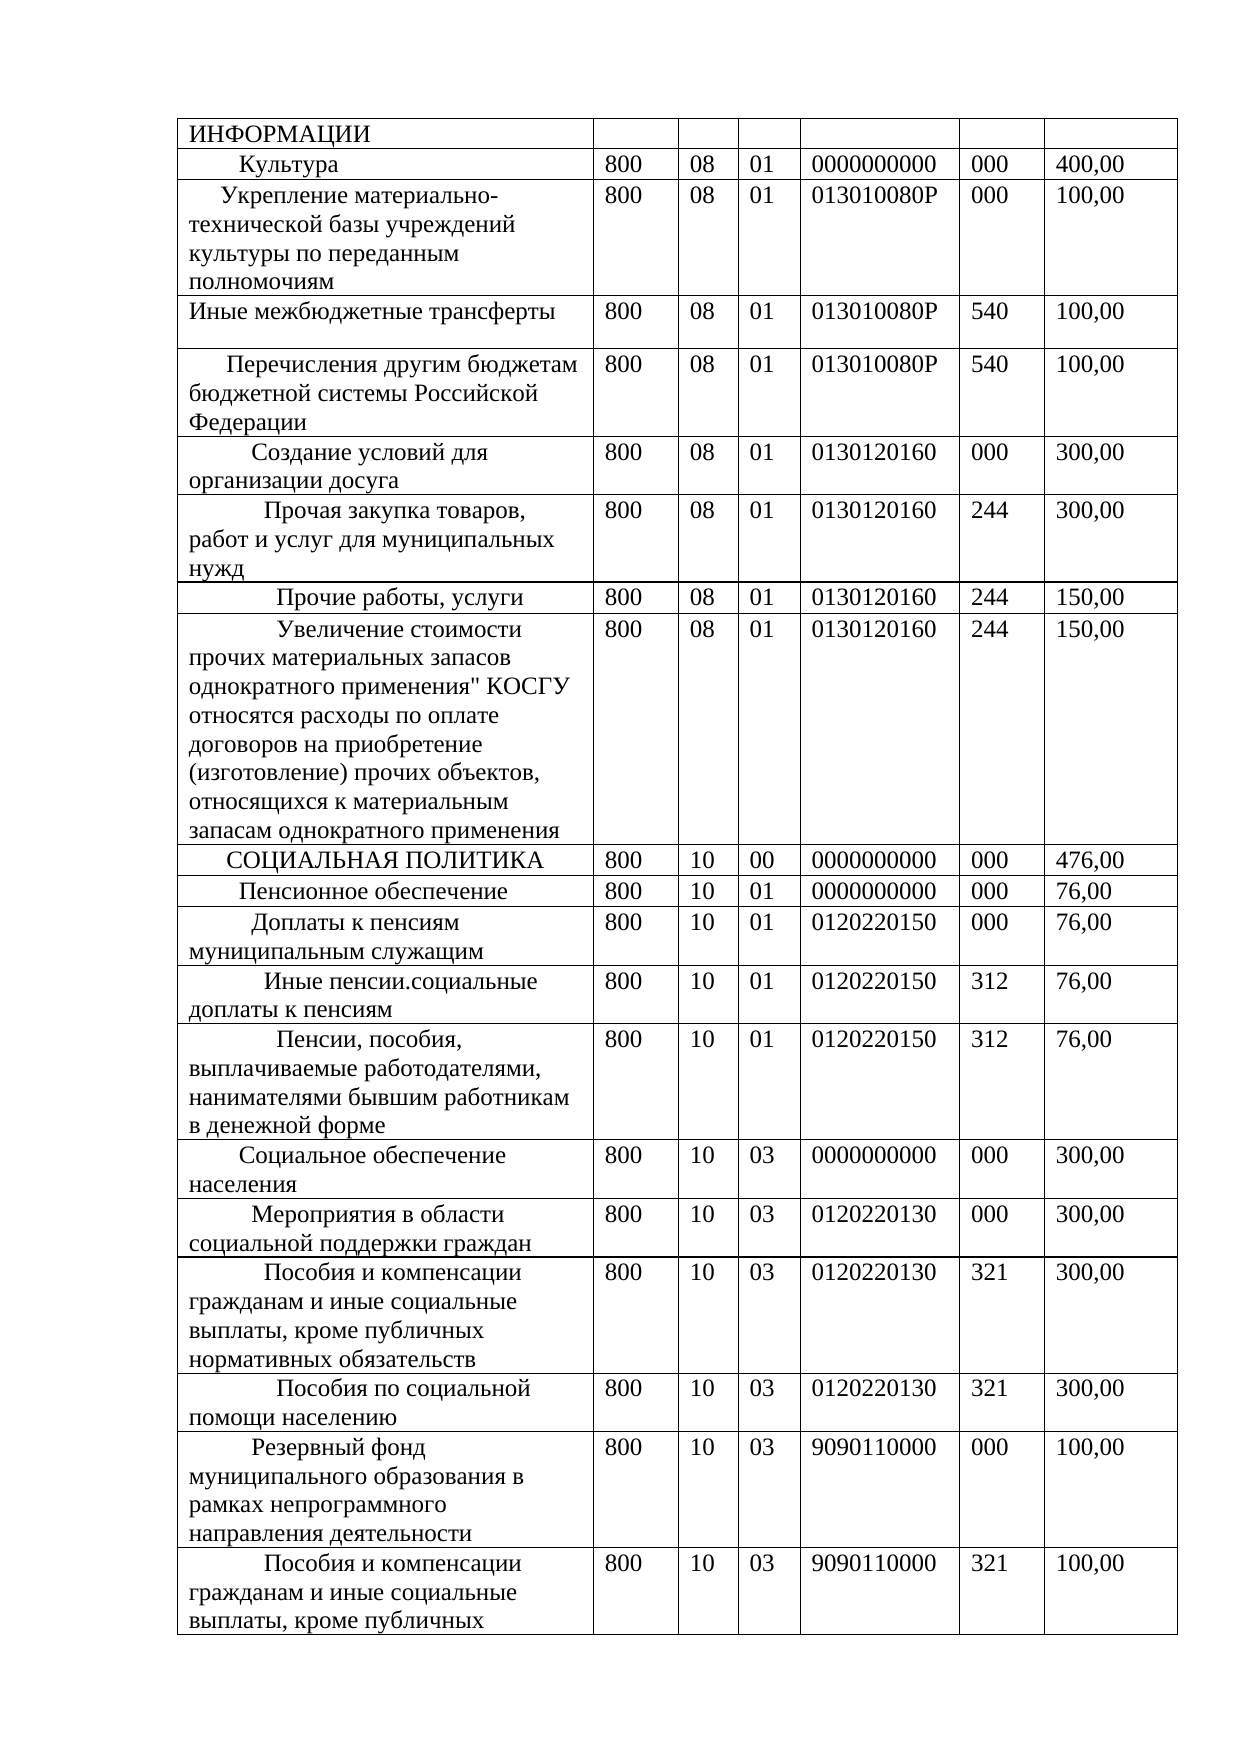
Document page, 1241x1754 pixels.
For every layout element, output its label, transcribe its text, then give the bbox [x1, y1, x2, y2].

table_cell 300,00 [1045, 1258, 1177, 1372]
table_cell 03 [739, 1432, 800, 1547]
table_cell [739, 119, 800, 148]
table_cell 08 [679, 180, 738, 295]
table_cell Доплаты к пенсиям муниципальным служащим [178, 907, 593, 965]
table_cell 10 [679, 845, 738, 875]
table_cell Перечисления другим бюджетам бюджетной системы Российской Федерации [178, 349, 593, 436]
table_cell 0000000000 [801, 876, 959, 906]
table_cell 01 [739, 296, 800, 348]
table_cell 100,00 [1045, 180, 1177, 295]
table_cell 10 [679, 1024, 738, 1139]
table_cell 08 [679, 437, 738, 494]
table_cell 013010080Р [801, 349, 959, 436]
table_cell 01 [739, 349, 800, 436]
table_cell 0000000000 [801, 1140, 959, 1198]
table_cell [1045, 119, 1177, 148]
table_cell [679, 119, 738, 148]
table_cell 01 [739, 614, 800, 844]
table_cell 08 [679, 349, 738, 436]
table_cell 800 [594, 296, 678, 348]
table_cell 400,00 [1045, 149, 1177, 179]
table_cell 0120220130 [801, 1199, 959, 1256]
table_cell 000 [960, 1199, 1044, 1256]
table_cell 800 [594, 1140, 678, 1198]
table_cell 0000000000 [801, 149, 959, 179]
table_cell 300,00 [1045, 1140, 1177, 1198]
table_cell 76,00 [1045, 966, 1177, 1023]
table_cell 08 [679, 296, 738, 348]
table_cell 800 [594, 907, 678, 965]
table_cell 10 [679, 1374, 738, 1431]
table_cell 800 [594, 1024, 678, 1139]
table_cell 76,00 [1045, 876, 1177, 906]
table_cell Пенсии, пособия, выплачиваемые работодателями, нанимателями бывшим работникам в денежной форме [178, 1024, 593, 1139]
table_cell 9090110000 [801, 1548, 959, 1634]
table_cell СОЦИАЛЬНАЯ ПОЛИТИКА [178, 845, 593, 875]
table_cell 76,00 [1045, 1024, 1177, 1139]
table_cell 01 [739, 180, 800, 295]
table_cell 800 [594, 614, 678, 844]
table_cell 0130120160 [801, 583, 959, 613]
table_cell 300,00 [1045, 1199, 1177, 1256]
table_cell 08 [679, 149, 738, 179]
table_cell 10 [679, 1258, 738, 1372]
table_cell 000 [960, 1432, 1044, 1547]
table_cell 10 [679, 876, 738, 906]
table_cell Прочие работы, услуги [178, 583, 593, 613]
table_cell 01 [739, 907, 800, 965]
table_cell 321 [960, 1258, 1044, 1372]
table_cell 540 [960, 349, 1044, 436]
table_cell Пособия и компенсации гражданам и иные социальные выплаты, кроме публичных [178, 1548, 593, 1634]
table_cell 800 [594, 966, 678, 1023]
table_cell 01 [739, 1024, 800, 1139]
table_cell 08 [679, 614, 738, 844]
table_cell 800 [594, 437, 678, 494]
table_cell 000 [960, 907, 1044, 965]
table_cell Пособия по социальной помощи населению [178, 1374, 593, 1431]
table_cell 300,00 [1045, 437, 1177, 494]
table_cell 10 [679, 1199, 738, 1256]
table_cell 013010080Р [801, 180, 959, 295]
table_cell 800 [594, 1432, 678, 1547]
table_cell 150,00 [1045, 583, 1177, 613]
table_cell Увеличение стоимости прочих материальных запасов однократного применения" КОСГУ относятся расходы по оплате договоров на приобретение (изготовление) прочих объектов, относящихся к материальным запасам однократного применения [178, 614, 593, 844]
table_cell 01 [739, 149, 800, 179]
table_cell 10 [679, 1432, 738, 1547]
table_cell 9090110000 [801, 1432, 959, 1547]
table_cell 800 [594, 583, 678, 613]
table_cell 000 [960, 437, 1044, 494]
table_cell 10 [679, 966, 738, 1023]
table_cell 03 [739, 1374, 800, 1431]
table_cell 0120220130 [801, 1258, 959, 1372]
table_cell 800 [594, 1548, 678, 1634]
table_cell 10 [679, 907, 738, 965]
table_cell 76,00 [1045, 907, 1177, 965]
table_cell 0130120160 [801, 614, 959, 844]
table_cell 01 [739, 495, 800, 581]
table_cell 000 [960, 149, 1044, 179]
table_cell 312 [960, 1024, 1044, 1139]
table_cell 244 [960, 583, 1044, 613]
table_cell 100,00 [1045, 349, 1177, 436]
table_cell 100,00 [1045, 1432, 1177, 1547]
table_cell Культура [178, 149, 593, 179]
table_cell 10 [679, 1548, 738, 1634]
table_cell 300,00 [1045, 1374, 1177, 1431]
table_cell 00 [739, 845, 800, 875]
table_cell Иные пенсии.социальные доплаты к пенсиям [178, 966, 593, 1023]
table_cell 01 [739, 966, 800, 1023]
table_cell 800 [594, 180, 678, 295]
table_cell 10 [679, 1140, 738, 1198]
table_cell 800 [594, 149, 678, 179]
table_cell Социальное обеспечение населения [178, 1140, 593, 1198]
table_cell Мероприятия в области социальной поддержки граждан [178, 1199, 593, 1256]
table_cell 03 [739, 1258, 800, 1372]
table_cell 100,00 [1045, 1548, 1177, 1634]
table_cell 800 [594, 1258, 678, 1372]
table_cell 03 [739, 1140, 800, 1198]
table_cell 03 [739, 1548, 800, 1634]
table_cell 800 [594, 495, 678, 581]
table_cell 150,00 [1045, 614, 1177, 844]
table_cell [960, 119, 1044, 148]
table_cell 244 [960, 495, 1044, 581]
table_cell 476,00 [1045, 845, 1177, 875]
table_cell [801, 119, 959, 148]
table_cell 0120220150 [801, 1024, 959, 1139]
table_cell 0130120160 [801, 495, 959, 581]
table_cell Укрепление материально-технической базы учреждений культуры по переданным полномочиям [178, 180, 593, 295]
table_cell 244 [960, 614, 1044, 844]
table_cell 321 [960, 1548, 1044, 1634]
table_cell 000 [960, 876, 1044, 906]
table_cell 100,00 [1045, 296, 1177, 348]
table_cell 08 [679, 495, 738, 581]
table_cell Прочая закупка товаров, работ и услуг для муниципальных нужд [178, 495, 593, 581]
table_cell 800 [594, 349, 678, 436]
table_cell 08 [679, 583, 738, 613]
table_cell Иные межбюджетные трансферты [178, 296, 593, 348]
table_cell 800 [594, 1199, 678, 1256]
table_cell 03 [739, 1199, 800, 1256]
table_cell 0120220150 [801, 907, 959, 965]
table_cell 000 [960, 845, 1044, 875]
table_cell 800 [594, 845, 678, 875]
table_cell 013010080Р [801, 296, 959, 348]
table_cell 0000000000 [801, 845, 959, 875]
table_cell 540 [960, 296, 1044, 348]
table_cell 312 [960, 966, 1044, 1023]
table_cell Резервный фонд муниципального образования в рамках непрограммного направления деятельности [178, 1432, 593, 1547]
table_cell 000 [960, 180, 1044, 295]
table_cell 01 [739, 437, 800, 494]
table_cell 800 [594, 876, 678, 906]
table_cell ИНФОРМАЦИИ [178, 119, 593, 148]
table_cell 800 [594, 1374, 678, 1431]
table_cell 300,00 [1045, 495, 1177, 581]
table_cell Пенсионное обеспечение [178, 876, 593, 906]
table_cell 0120220130 [801, 1374, 959, 1431]
table_cell Пособия и компенсации гражданам и иные социальные выплаты, кроме публичных нормативных обязательств [178, 1258, 593, 1372]
table_cell 321 [960, 1374, 1044, 1431]
table_cell 000 [960, 1140, 1044, 1198]
table_cell Создание условий для организации досуга [178, 437, 593, 494]
table_cell 0130120160 [801, 437, 959, 494]
table_cell 01 [739, 583, 800, 613]
table_cell [594, 119, 678, 148]
table_cell 0120220150 [801, 966, 959, 1023]
table_cell 01 [739, 876, 800, 906]
